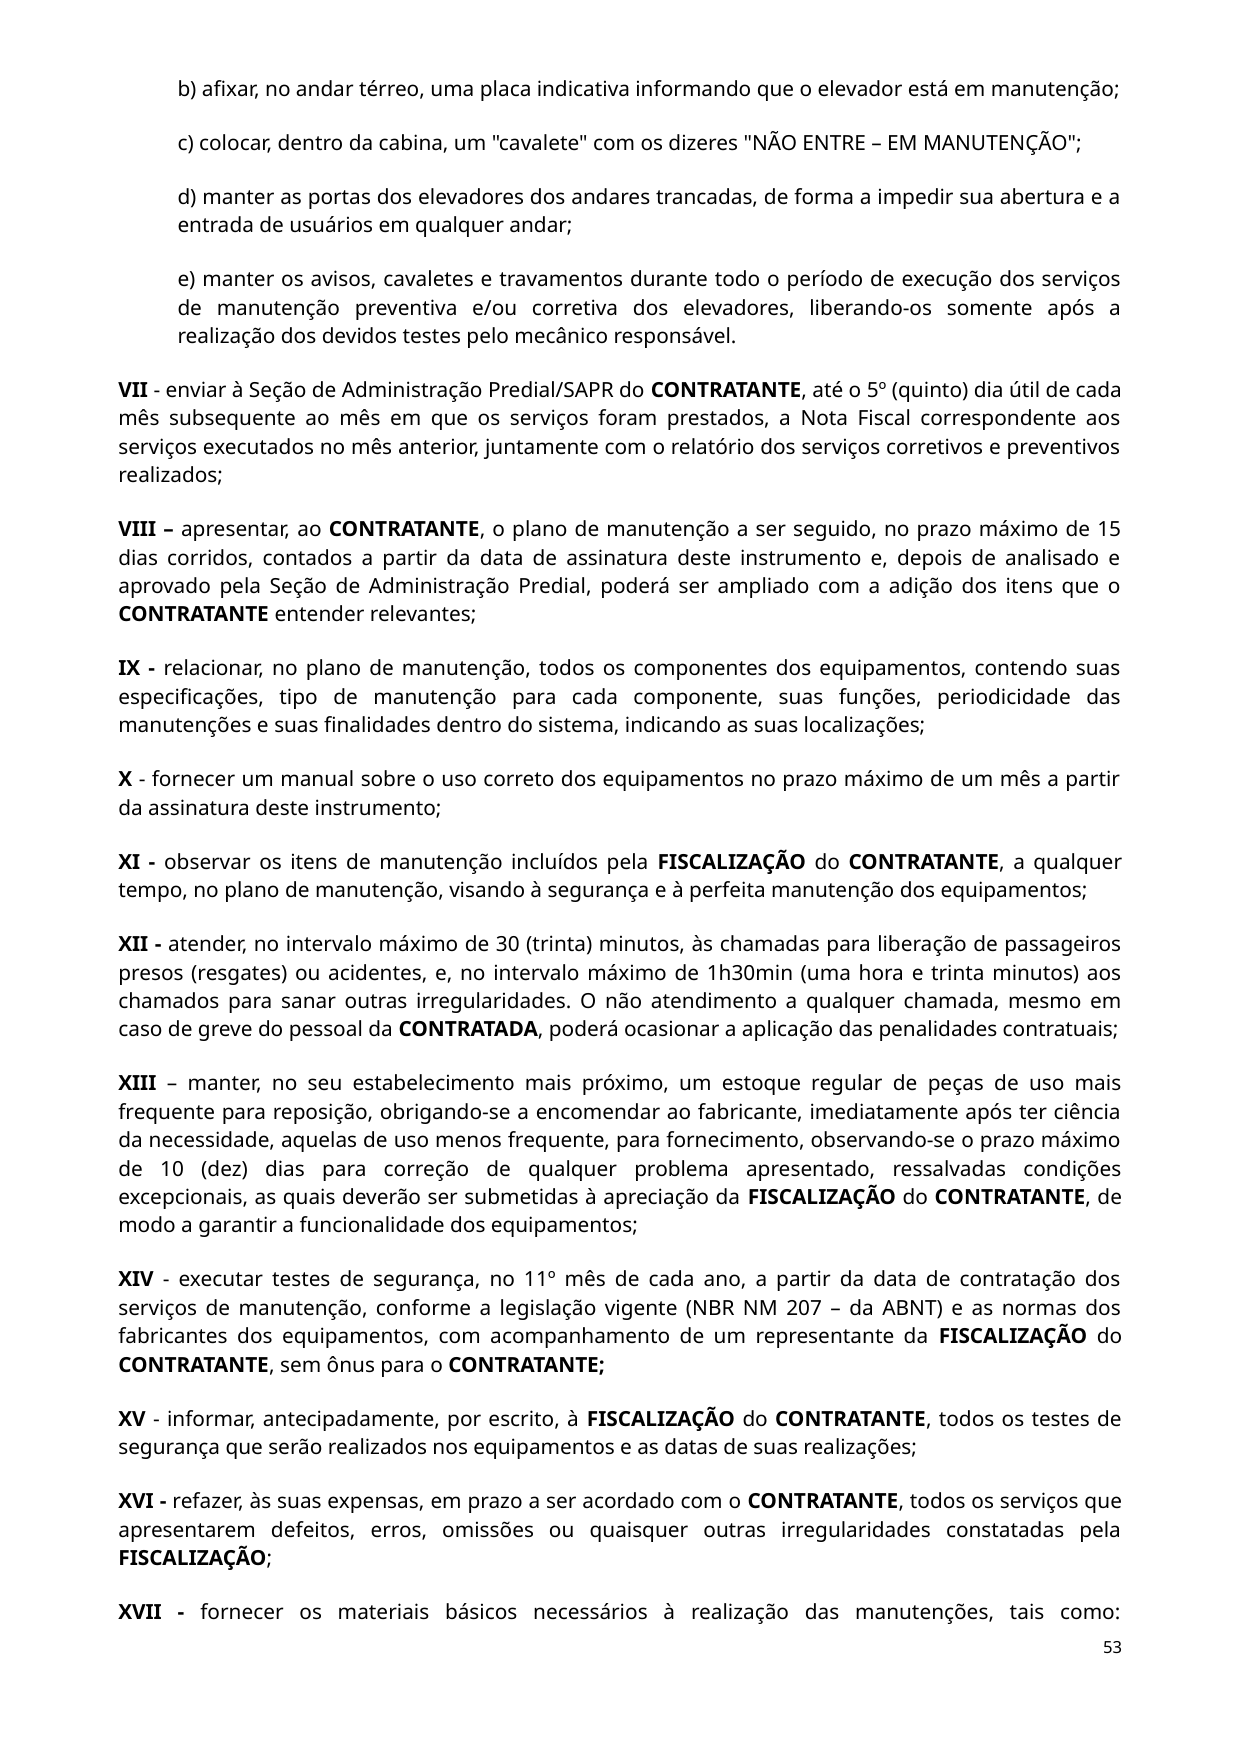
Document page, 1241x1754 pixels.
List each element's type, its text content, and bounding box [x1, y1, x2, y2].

text c) colocar, dentro da cabina, um "cavalete" com os dizeres "NÃO ENTRE – EM MANUTENÇÃO"; [177, 128, 1122, 156]
text d) manter as portas dos elevadores dos andares trancadas, de forma a impedir sua abertura e a entrada de usuários em qualquer andar; [177, 182, 1122, 239]
text XI - observar os itens de manutenção incluídos pela FISCALIZAÇÃO do CONTRATANTE, a qualquer tempo, no plano de manutenção, visando à segurança e à perfeita manutenção dos equipamentos; [118, 847, 1122, 904]
text e) manter os avisos, cavaletes e travamentos durante todo o período de execução dos serviços de manutenção preventiva e/ou corretiva dos elevadores, liberando-os somente após a realização dos devidos testes pelo mecânico responsável. [177, 264, 1122, 349]
text X - fornecer um manual sobre o uso correto dos equipamentos no prazo máximo de um mês a partir da assinatura deste instrumento; [118, 764, 1122, 821]
text XVI - refazer, às suas expensas, em prazo a ser acordado com o CONTRATANTE, todos os serviços que apresentarem defeitos, erros, omissões ou quaisquer outras irregularidades constatadas pela FISCALIZAÇÃO; [118, 1486, 1122, 1572]
text XVII - fornecer os materiais básicos necessários à realização das manutenções, tais como: [118, 1597, 1122, 1626]
text XIV - executar testes de segurança, no 11º mês de cada ano, a partir da data de contratação dos serviços de manutenção, conforme a legislação vigente (NBR NM 207 – da ABNT) e as normas dos fabricantes dos equipamentos, com acompanhamento de um representante da FISCALIZAÇÃO do CONTRATANTE, sem ônus para o CONTRATANTE; [118, 1264, 1122, 1378]
text VIII – apresentar, ao CONTRATANTE, o plano de manutenção a ser seguido, no prazo máximo de 15 dias corridos, contados a partir da data de assinatura deste instrumento e, depois de analisado e aprovado pela Seção de Administração Predial, poderá ser ampliado com a adição dos itens que o CONTRATANTE entender relevantes; [118, 514, 1122, 628]
text VII - enviar à Seção de Administração Predial/SAPR do CONTRATANTE, até o 5º (quinto) dia útil de cada mês subsequente ao mês em que os serviços foram prestados, a Nota Fiscal correspondente aos serviços executados no mês anterior, juntamente com o relatório dos serviços corretivos e preventivos realizados; [118, 375, 1122, 489]
text XII - atender, no intervalo máximo de 30 (trinta) minutos, às chamadas para liberação de passageiros presos (resgates) ou acidentes, e, no intervalo máximo de 1h30min (uma hora e trinta minutos) aos chamados para sanar outras irregularidades. O não atendimento a qualquer chamada, mesmo em caso de greve do pessoal da CONTRATADA, poderá ocasionar a aplicação das penalidades contratuais; [118, 929, 1122, 1043]
text XIII – manter, no seu estabelecimento mais próximo, um estoque regular de peças de uso mais frequente para reposição, obrigando-se a encomendar ao fabricante, imediatamente após ter ciência da necessidade, aquelas de uso menos frequente, para fornecimento, observando-se o prazo máximo de 10 (dez) dias para correção de qualquer problema apresentado, ressalvadas condições excepcionais, as quais deverão ser submetidas à apreciação da FISCALIZAÇÃO do CONTRATANTE, de modo a garantir a funcionalidade dos equipamentos; [118, 1068, 1122, 1239]
text XV - informar, antecipadamente, por escrito, à FISCALIZAÇÃO do CONTRATANTE, todos os testes de segurança que serão realizados nos equipamentos e as datas de suas realizações; [118, 1404, 1122, 1461]
text IX - relacionar, no plano de manutenção, todos os componentes dos equipamentos, contendo suas especificações, tipo de manutenção para cada componente, suas funções, periodicidade das manutenções e suas finalidades dentro do sistema, indicando as suas localizações; [118, 653, 1122, 739]
text b) afixar, no andar térreo, uma placa indicativa informando que o elevador está em manutenção; [177, 74, 1122, 102]
